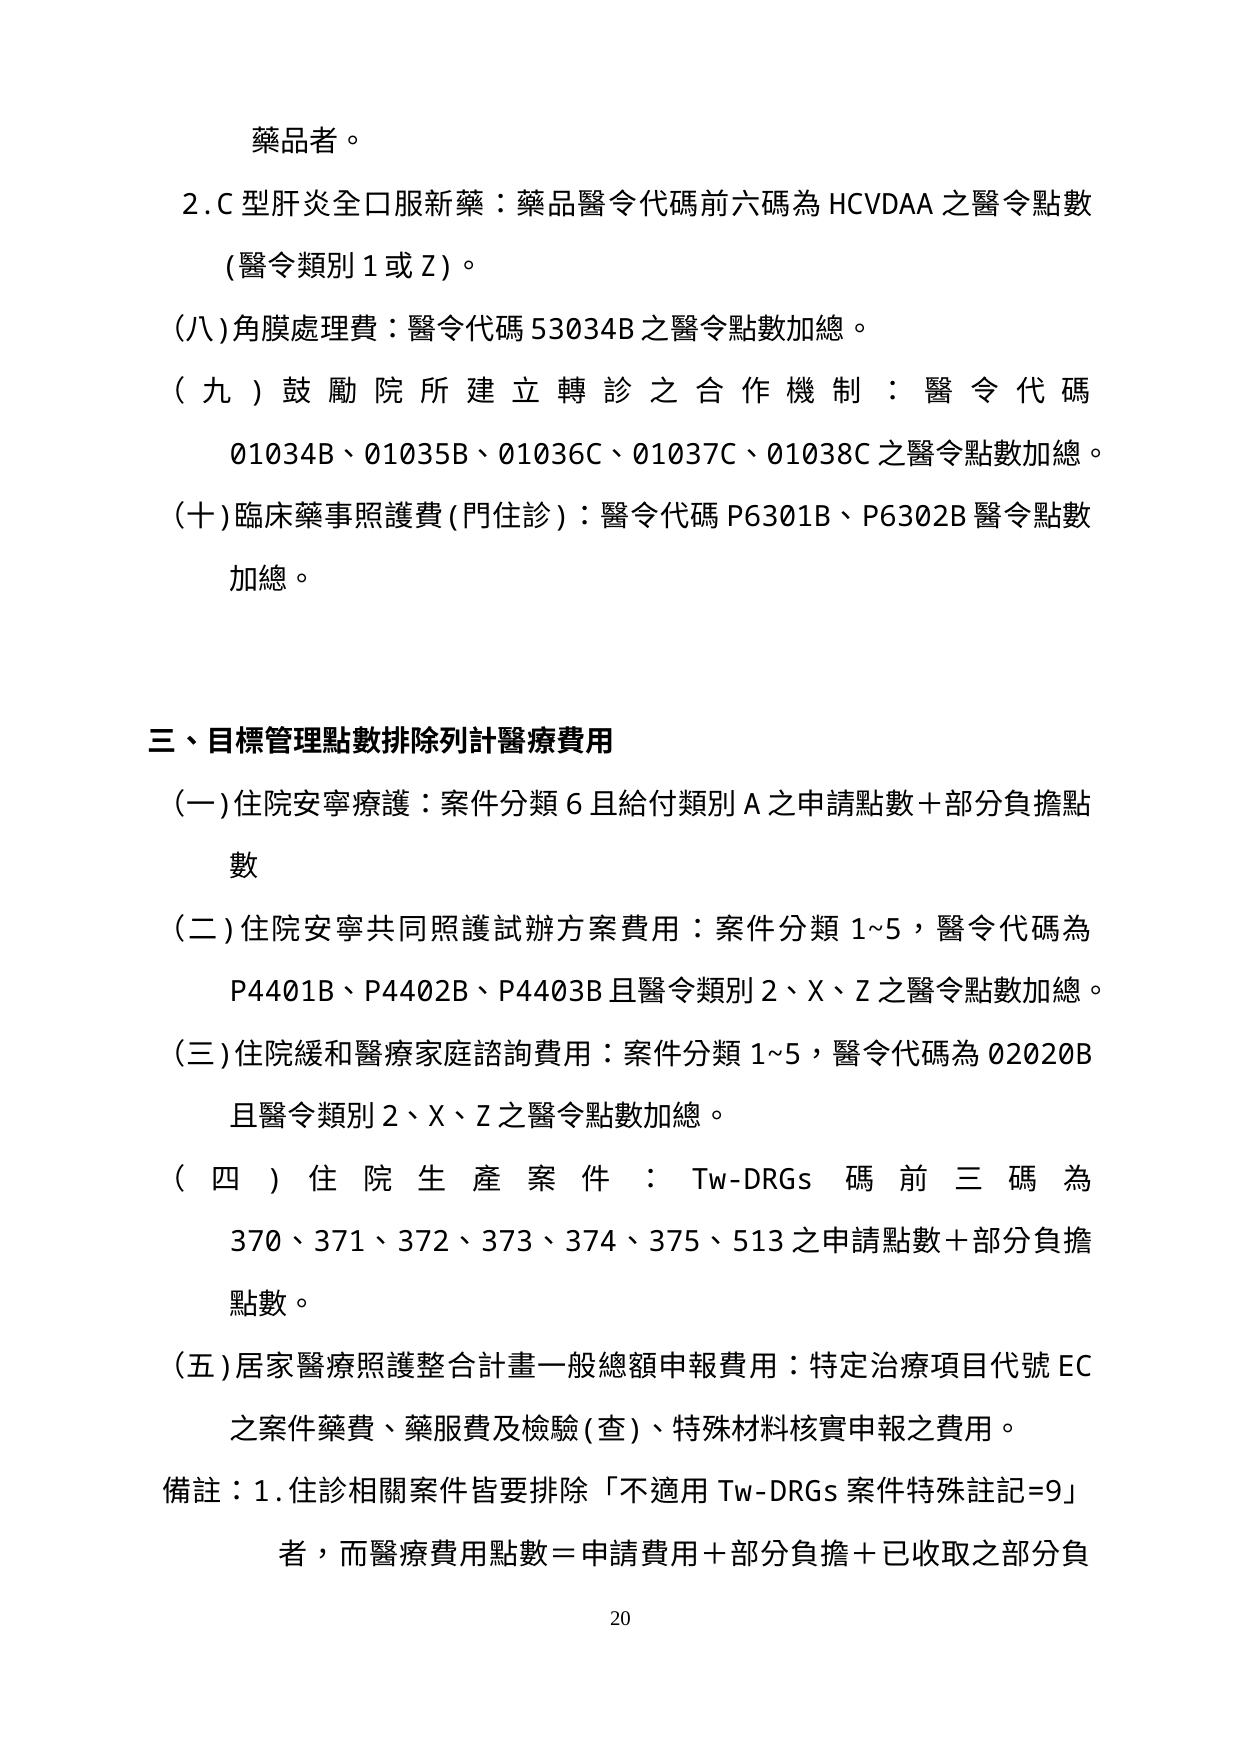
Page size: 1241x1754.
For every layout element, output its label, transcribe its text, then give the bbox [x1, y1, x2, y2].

text （十)臨床藥事照護費(門住診)：醫令代碼P6301B、P6302B醫令點數加總。 [156, 472, 1092, 597]
text 2.C型肝炎全口服新藥：藥品醫令代碼前六碼為HCVDAA之醫令點數(醫令類別1或Z)。 [181, 160, 1092, 285]
text 三、目標管理點數排除列計醫療費用 [148, 697, 1092, 760]
text （四)住院生產案件：Tw-DRGs碼前三碼為370、371、372、373、374、375、513之申請點數＋部分負擔點數。 [156, 1135, 1092, 1322]
text （八)角膜處理費：醫令代碼53034B之醫令點數加總。 [156, 285, 1092, 347]
text （一)住院安寧療護：案件分類6且給付類別A之申請點數＋部分負擔點數 [156, 760, 1092, 885]
text 備註：1.住診相關案件皆要排除「不適用Tw-DRGs案件特殊註記=9」者，而醫療費用點數＝申請費用＋部分負擔＋已收取之部分負 [162, 1447, 1092, 1572]
text （三)住院緩和醫療家庭諮詢費用：案件分類1~5，醫令代碼為02020B且醫令類別2、X、Z之醫令點數加總。 [156, 1010, 1092, 1135]
text （九)鼓勵院所建立轉診之合作機制：醫令代碼01034B、01035B、01036C、01037C、01038C之醫令點數加總。 [156, 347, 1092, 472]
text （五)居家醫療照護整合計畫一般總額申報費用：特定治療項目代號EC之案件藥費、藥服費及檢驗(查)、特殊材料核實申報之費用。 [156, 1322, 1092, 1447]
text 藥品者。 [206, 97, 1092, 160]
text （二)住院安寧共同照護試辦方案費用：案件分類1~5，醫令代碼為P4401B、P4402B、P4403B且醫令類別2、X、Z之醫令點數加總。 [156, 885, 1092, 1010]
